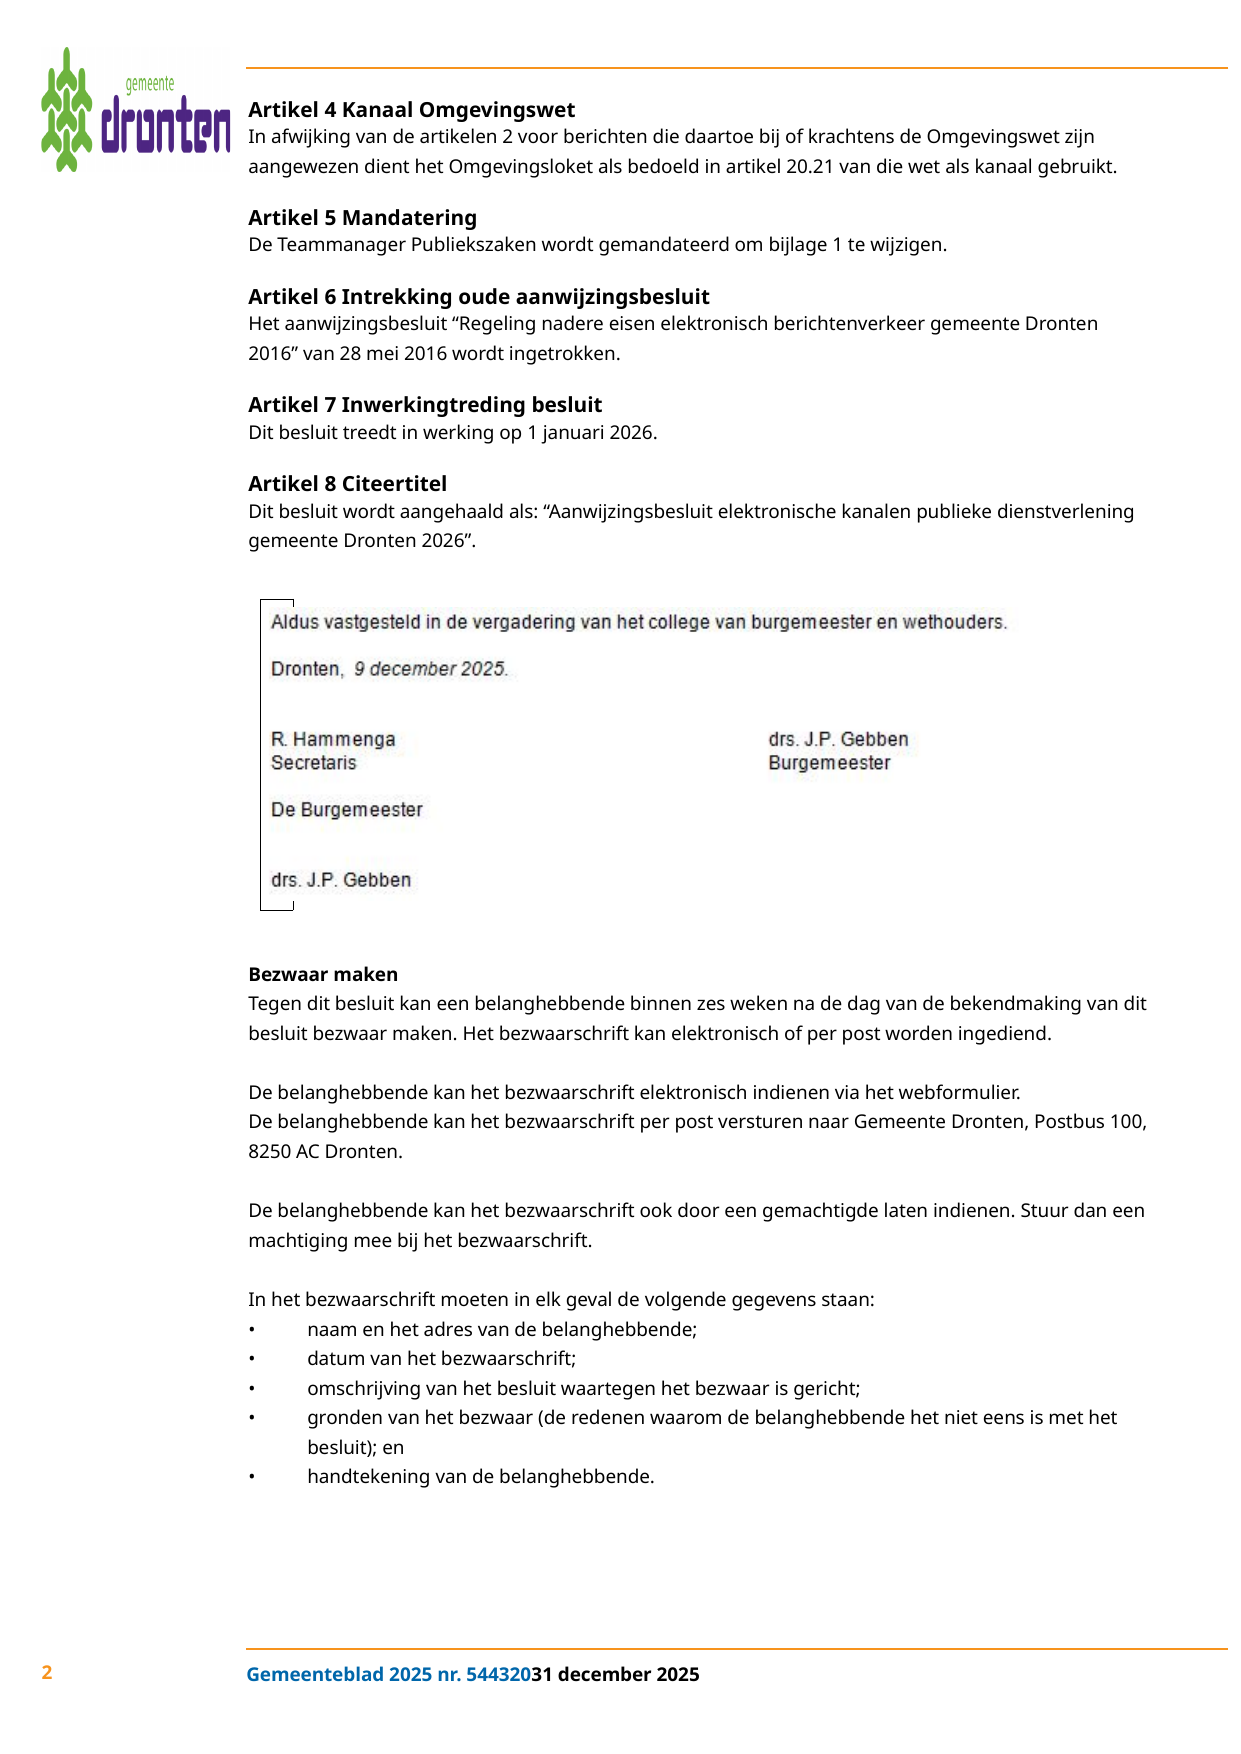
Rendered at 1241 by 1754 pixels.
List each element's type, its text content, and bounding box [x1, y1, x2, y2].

text Bezwaar maken [248, 961, 1152, 987]
list gronden van het bezwaar (de redenen waarom de belanghebbende het niet eens is met het besluit); en [248, 1404, 1152, 1460]
text In het bezwaarschrift moeten in elk geval de volgende gegevens staan: [248, 1286, 1152, 1312]
text De Teammanager Publiekszaken wordt gemandateerd om bijlage 1 te wijzigen. [248, 232, 1152, 257]
picture [41, 47, 231, 172]
text Artikel 6 Intrekking oude aanwijzingsbesluit [248, 282, 1152, 311]
text Artikel 4 Kanaal Omgevingswet [248, 95, 1152, 123]
text In afwijking van de artikelen 2 voor berichten die daartoe bij of krachtens de Omgevingswet zijn aangewezen dient het Omgevingsloket als bedoeld in artikel 20.21 van die wet als kanaal gebruikt. [248, 123, 1152, 178]
text Het aanwijzingsbesluit “Regeling nadere eisen elektronisch berichtenverkeer gemeente Dronten 2016” van 28 mei 2016 wordt ingetrokken. [248, 311, 1152, 366]
list naam en het adres van de belanghebbende; [248, 1316, 1152, 1342]
list omschrijving van het besluit waartegen het bezwaar is gericht; [248, 1375, 1152, 1401]
text Artikel 8 Citeertitel [248, 469, 1152, 498]
text De belanghebbende kan het bezwaarschrift ook door een gemachtigde laten indienen. Stuur dan een machtiging mee bij het bezwaarschrift. [248, 1197, 1152, 1253]
text Tegen dit besluit kan een belanghebbende binnen zes weken na de dag van de bekendmaking van dit besluit bezwaar maken. Het bezwaarschrift kan elektronisch of per post worden ingediend. [248, 990, 1152, 1046]
picture [268, 607, 1019, 901]
text Artikel 5 Mandatering [248, 203, 1152, 232]
text Dit besluit wordt aangehaald als: “Aanwijzingsbesluit elektronische kanalen publieke dienstverlening gemeente Dronten 2026”. [248, 498, 1152, 553]
text De belanghebbende kan het bezwaarschrift elektronisch indienen via het webformulier. [248, 1079, 1152, 1105]
text Artikel 7 Inwerkingtreding besluit [248, 391, 1152, 419]
list handtekening van de belanghebbende. [248, 1464, 1152, 1489]
list datum van het bezwaarschrift; [248, 1345, 1152, 1371]
text Dit besluit treedt in werking op 1 januari 2026. [248, 419, 1152, 445]
text De belanghebbende kan het bezwaarschrift per post versturen naar Gemeente Dronten, Postbus 100, 8250 AC Dronten. [248, 1109, 1152, 1164]
